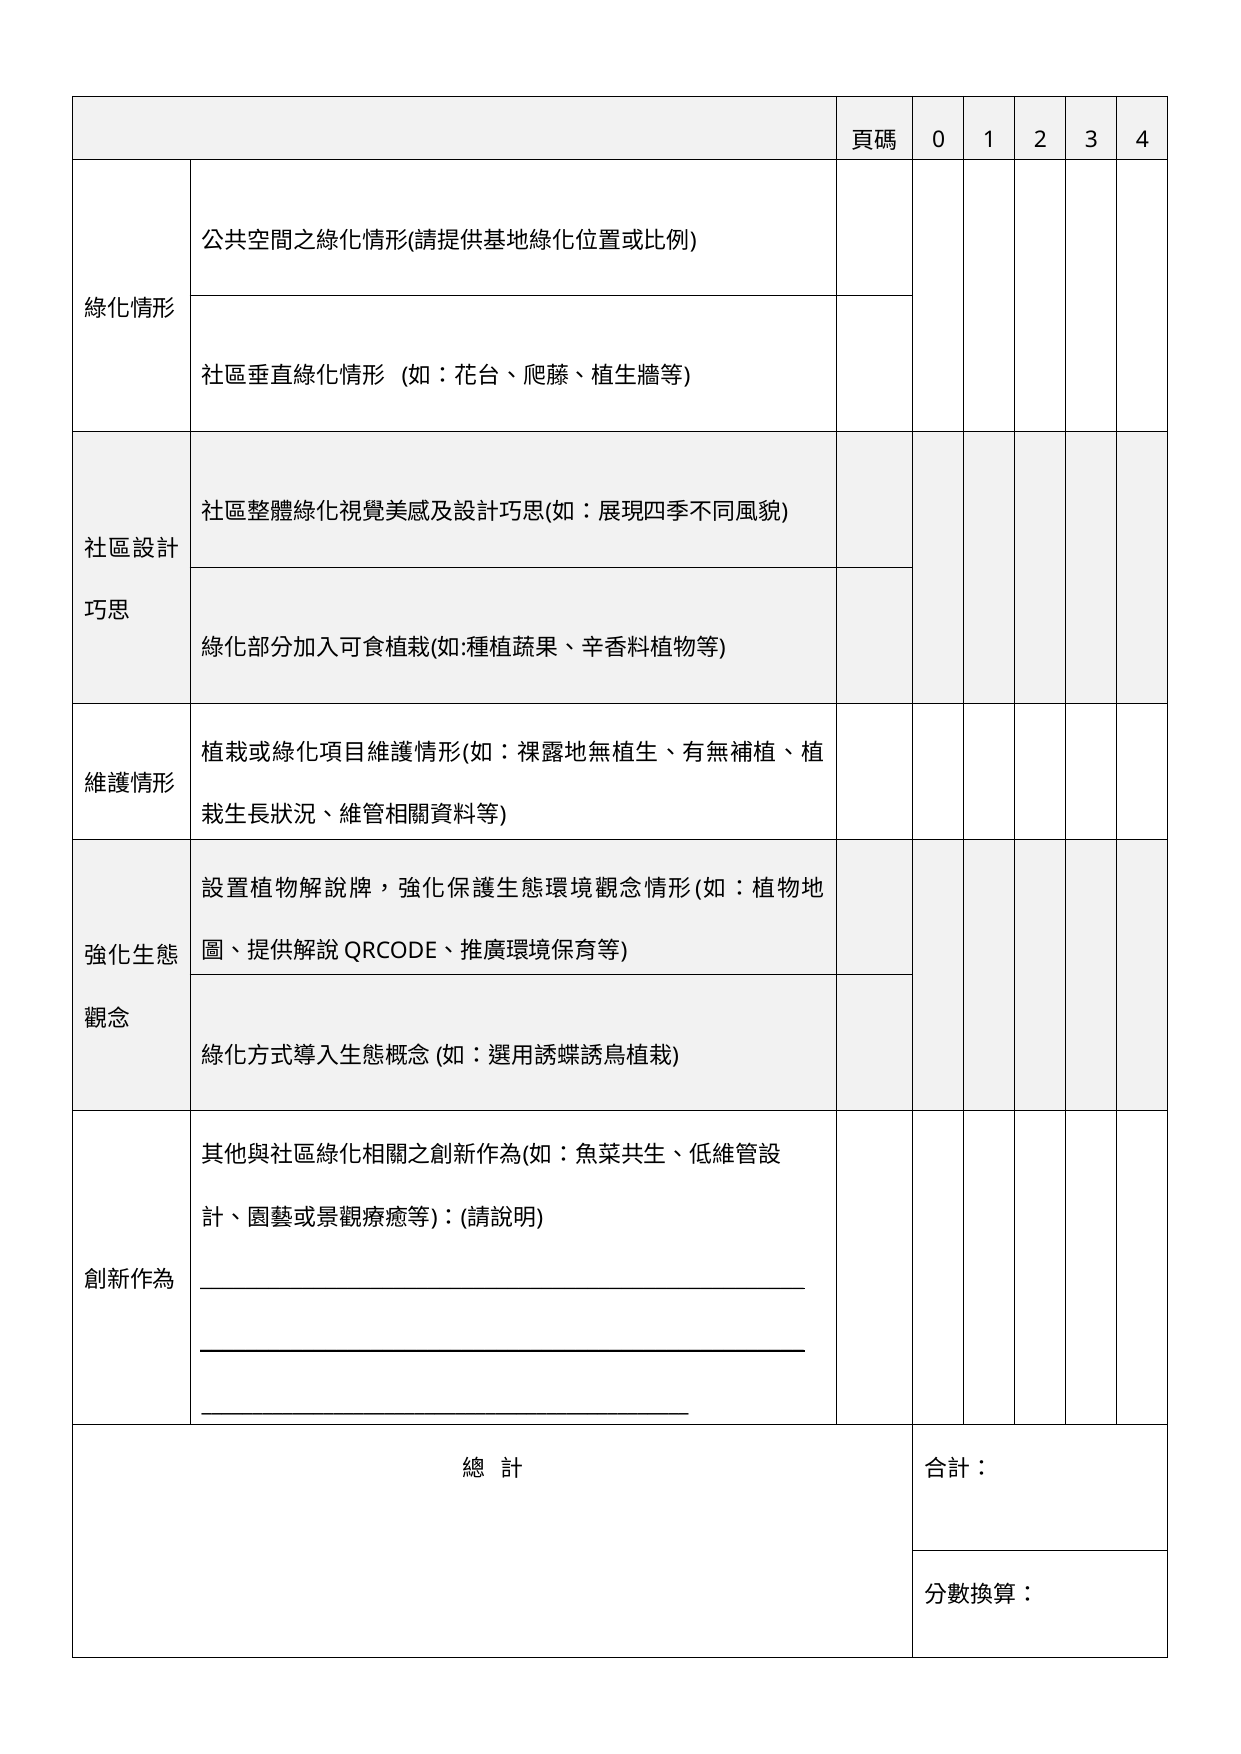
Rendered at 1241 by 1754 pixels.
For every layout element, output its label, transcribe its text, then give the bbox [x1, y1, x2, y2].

table_cell 3 [1066, 97, 1116, 159]
table_cell 總 計 [73, 1425, 912, 1657]
table_cell [913, 840, 963, 1110]
table_cell 維護情形 [73, 704, 190, 838]
table_cell 創新作為 [73, 1111, 190, 1424]
table_cell [1117, 432, 1167, 703]
table_cell [1117, 1111, 1167, 1424]
table_cell [1066, 432, 1116, 703]
table_cell [837, 160, 912, 295]
table_cell [1066, 840, 1116, 1110]
table_cell 社區設計巧思 [73, 432, 190, 703]
table_cell [964, 840, 1014, 1110]
table_cell [1117, 704, 1167, 838]
table_cell 綠化部分加入可食植栽(如:種植蔬果、辛香料植物等) [191, 568, 836, 703]
table_cell 合計： [913, 1425, 1167, 1550]
table_cell 綠化情形 [73, 160, 190, 431]
table_cell [1015, 1111, 1065, 1424]
table_cell 公共空間之綠化情形(請提供基地綠化位置或比例) [191, 160, 836, 295]
table_cell 社區垂直綠化情形 (如：花台、爬藤、植生牆等) [191, 296, 836, 431]
table_cell [1066, 160, 1116, 431]
table_cell 綠化方式導入生態概念 (如：選用誘蝶誘鳥植栽) [191, 975, 836, 1110]
table_cell [913, 1111, 963, 1424]
table_cell [73, 97, 836, 159]
table_cell [1066, 704, 1116, 838]
table_cell [1015, 840, 1065, 1110]
table_cell [964, 1111, 1014, 1424]
table_cell 0 [913, 97, 963, 159]
table_cell [837, 704, 912, 838]
table_cell [837, 1111, 912, 1424]
table_cell [837, 432, 912, 567]
table_cell [913, 160, 963, 431]
table_cell [1117, 160, 1167, 431]
table_cell 社區整體綠化視覺美感及設計巧思(如：展現四季不同風貌) [191, 432, 836, 567]
table_cell 1 [964, 97, 1014, 159]
table_cell [913, 432, 963, 703]
table_cell [1015, 432, 1065, 703]
table_cell [837, 975, 912, 1110]
table_cell 頁碼 [837, 97, 912, 159]
table_cell [837, 568, 912, 703]
table_cell [1066, 1111, 1116, 1424]
table_cell 強化生態觀念 [73, 840, 190, 1110]
table_cell 設置植物解說牌，強化保護生態環境觀念情形(如：植物地圖、提供解說QRCODE、推廣環境保育等) [191, 840, 836, 974]
table_cell [964, 704, 1014, 838]
table_cell [1015, 704, 1065, 838]
table_cell 植栽或綠化項目維護情形(如：祼露地無植生、有無補植、植栽生長狀況、維管相關資料等) [191, 704, 836, 838]
table_cell [837, 296, 912, 431]
table_cell [964, 160, 1014, 431]
table_cell [1117, 840, 1167, 1110]
table_cell [1015, 160, 1065, 431]
table_cell [913, 704, 963, 838]
table_cell [964, 432, 1014, 703]
table_cell [837, 840, 912, 974]
table_cell 2 [1015, 97, 1065, 159]
table_cell 其他與社區綠化相關之創新作為(如：魚菜共生、低維管設計、園藝或景觀療癒等)：(請說明) _____________________________________________________ _____________________________________________________ ________________________________________________ [191, 1111, 836, 1424]
table_cell 4 [1117, 97, 1167, 159]
table_cell 分數換算： [913, 1551, 1167, 1657]
